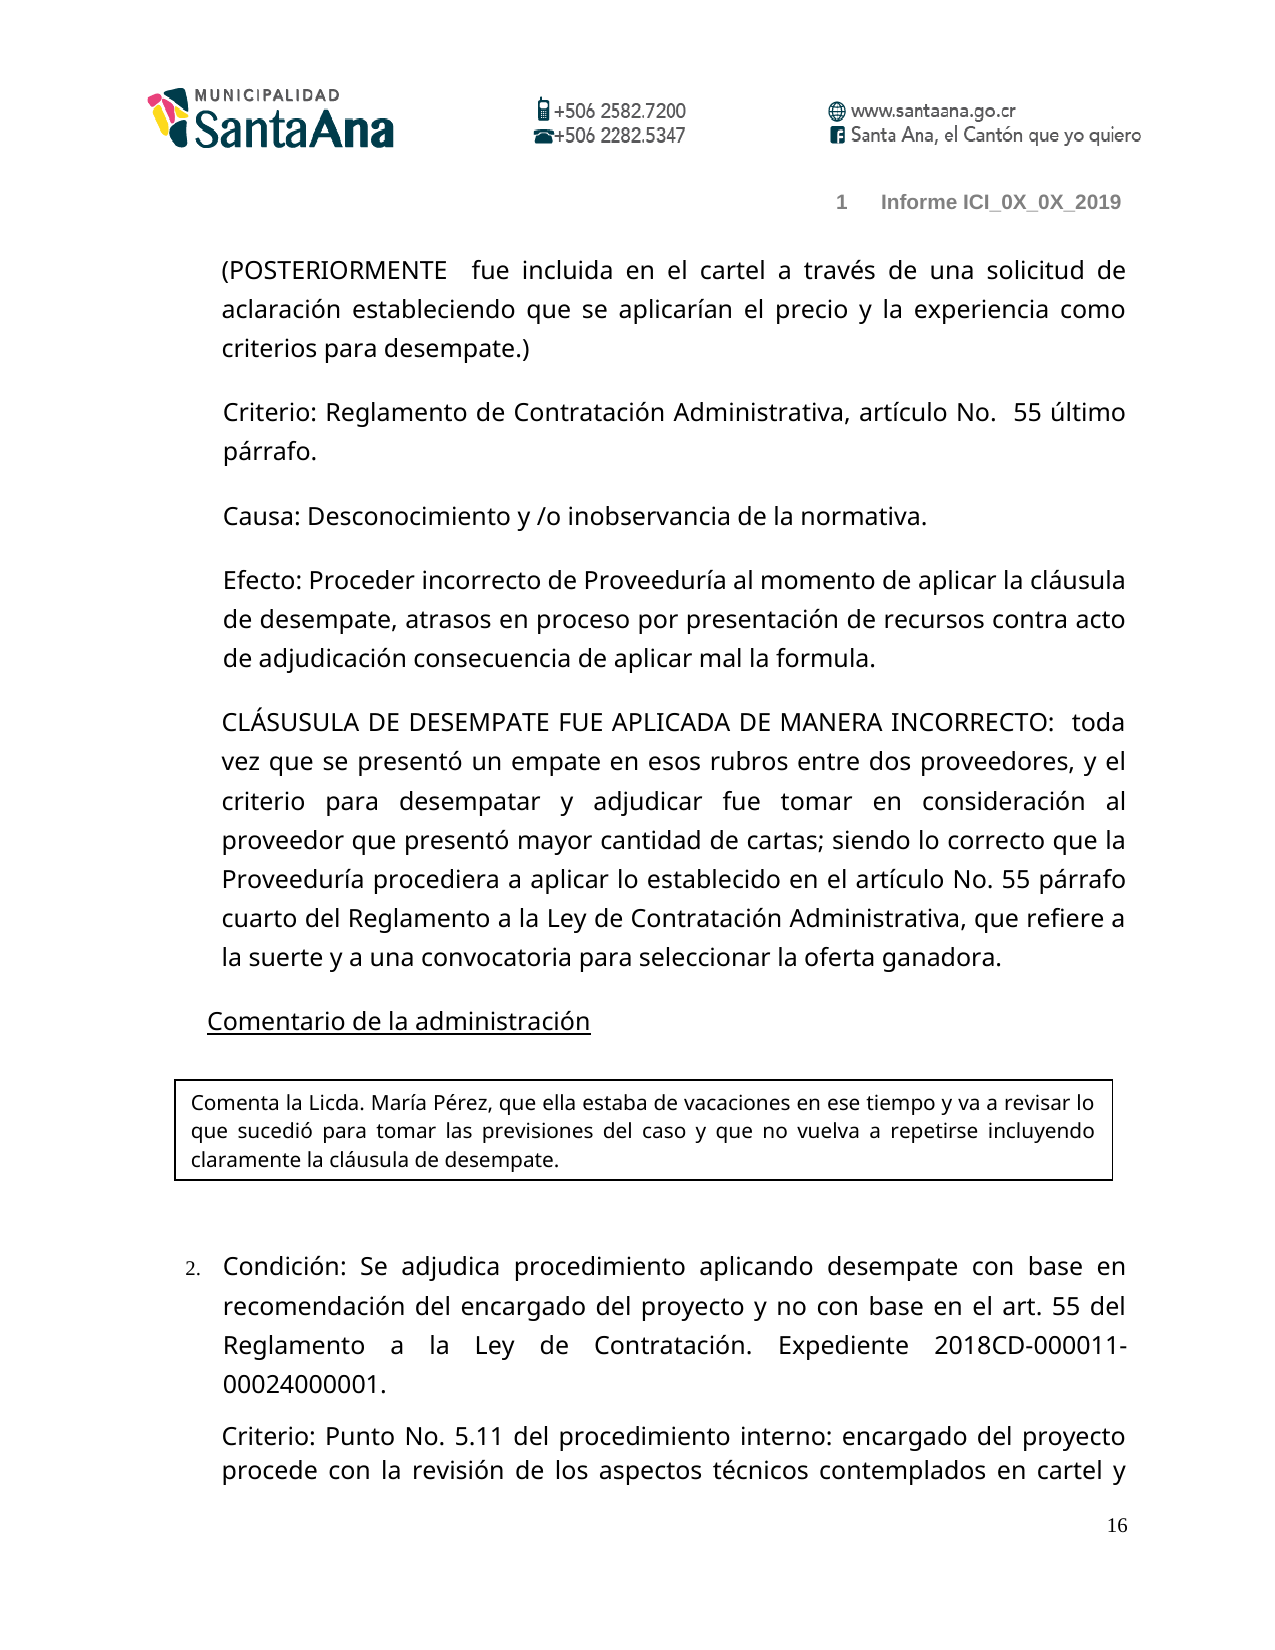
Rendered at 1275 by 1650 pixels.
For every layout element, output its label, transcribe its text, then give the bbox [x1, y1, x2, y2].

text Causa: Desconocimiento y /o inobservancia de la normativa. [223, 498, 1127, 532]
text (POSTERIORMENTE fue incluida en el cartel a través de una solicitud de aclaración estableciendo que se aplicarían el precio y la experiencia como criterios para desempate.) [221, 252, 1127, 365]
text Criterio: Punto No. 5.11 del procedimiento interno: encargado del proyecto procede con la revisión de los aspectos técnicos contemplados en cartel y [221, 1418, 1127, 1486]
text Criterio: Reglamento de Contratación Administrativa, artículo No. 55 último párrafo. [223, 395, 1127, 468]
text CLÁSUSULA DE DESEMPATE FUE APLICADA DE MANERA INCORRECTO: toda vez que se presentó un empate en esos rubros entre dos proveedores, y el criterio para desempatar y adjudicar fue tomar en consideración al proveedor que presentó mayor cantidad de cartas; siendo lo correcto que la Proveeduría procediera a aplicar lo establecido en el artículo No. 55 párrafo cuarto del Reglamento a la Ley de Contratación Administrativa, que refiere a la suerte y a una convocatoria para seleccionar la oferta ganadora. [221, 705, 1127, 974]
text Comentario de la administración [207, 1004, 1127, 1038]
list Condición: Se adjudica procedimiento aplicando desempate con base en recomendación del encargado del proyecto y no con base en el art. 55 del Reglamento a la Ley de Contratación. Expediente 2018CD-000011-00024000001. [185, 1249, 1127, 1401]
text Efecto: Proceder incorrecto de Proveeduría al momento de aplicar la cláusula de desempate, atrasos en proceso por presentación de recursos contra acto de adjudicación consecuencia de aplicar mal la formula. [223, 562, 1127, 675]
text Comenta la Licda. María Pérez, que ella estaba de vacaciones en ese tiempo y va a revisar lo que sucedió para tomar las previsiones del caso y que no vuelva a repetirse incluyendo claramente la cláusula de desempate. [191, 1088, 1096, 1172]
